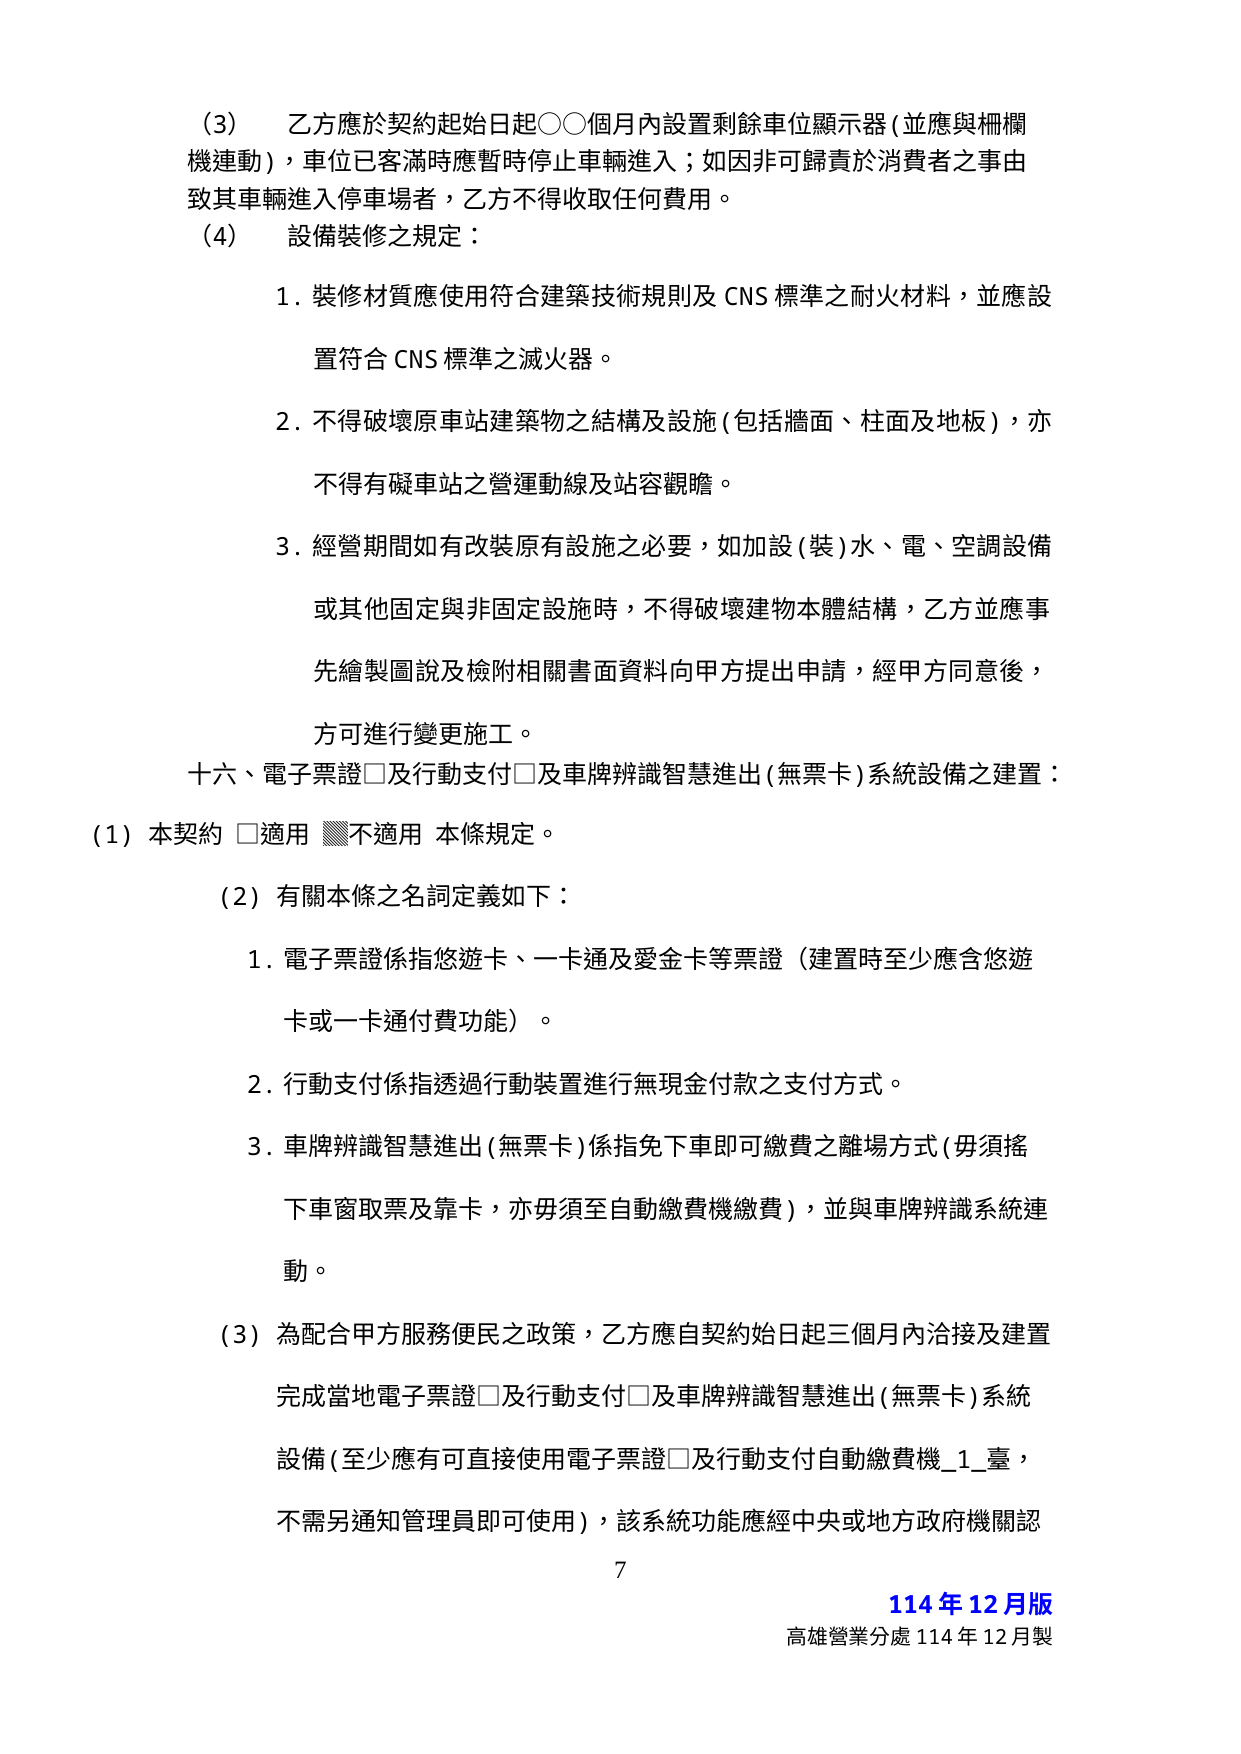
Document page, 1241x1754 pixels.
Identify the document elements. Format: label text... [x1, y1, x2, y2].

text 十六、電子票證□及行動支付□及車牌辨識智慧進出(無票卡)系統設備之建置： [187, 753, 1047, 791]
list 本契約 □適用 ▓不適用 本條規定。 [89, 791, 1053, 853]
list 電子票證係指悠遊卡、一卡通及愛金卡等票證（建置時至少應含悠遊卡或一卡通付費功能）。 [247, 916, 1053, 1041]
list 不得破壞原車站建築物之結構及設施(包括牆面、柱面及地板)，亦不得有礙車站之營運動線及站容觀瞻。 [275, 378, 1053, 503]
list 經營期間如有改裝原有設施之必要，如加設(裝)水、電、空調設備或其他固定與非固定設施時，不得破壞建物本體結構，乙方並應事先繪製圖說及檢附相關書面資料向甲方提出申請，經甲方同意後，方可進行變更施工。 [275, 503, 1053, 753]
list 車牌辨識智慧進出(無票卡)係指免下車即可繳費之離場方式(毋須搖下車窗取票及靠卡，亦毋須至自動繳費機繳費)，並與車牌辨識系統連動。 [247, 1103, 1053, 1291]
list 乙方應於契約起始日起○○個月內設置剩餘車位顯示器(並應與柵欄機連動)，車位已客滿時應暫時停止車輛進入；如因非可歸責於消費者之事由致其車輛進入停車場者，乙方不得收取任何費用。 [187, 103, 1047, 216]
list 行動支付係指透過行動裝置進行無現金付款之支付方式。 [247, 1041, 1053, 1103]
list 為配合甲方服務便民之政策，乙方應自契約始日起三個月內洽接及建置完成當地電子票證□及行動支付□及車牌辨識智慧進出(無票卡)系統設備(至少應有可直接使用電子票證□及行動支付自動繳費機_1_臺，不需另通知管理員即可使用)，該系統功能應經中央或地方政府機關認 [217, 1291, 1053, 1541]
list 設備裝修之規定： [187, 216, 1047, 253]
list 有關本條之名詞定義如下： [217, 853, 1053, 916]
list 裝修材質應使用符合建築技術規則及CNS標準之耐火材料，並應設置符合CNS標準之滅火器。 [275, 253, 1053, 378]
